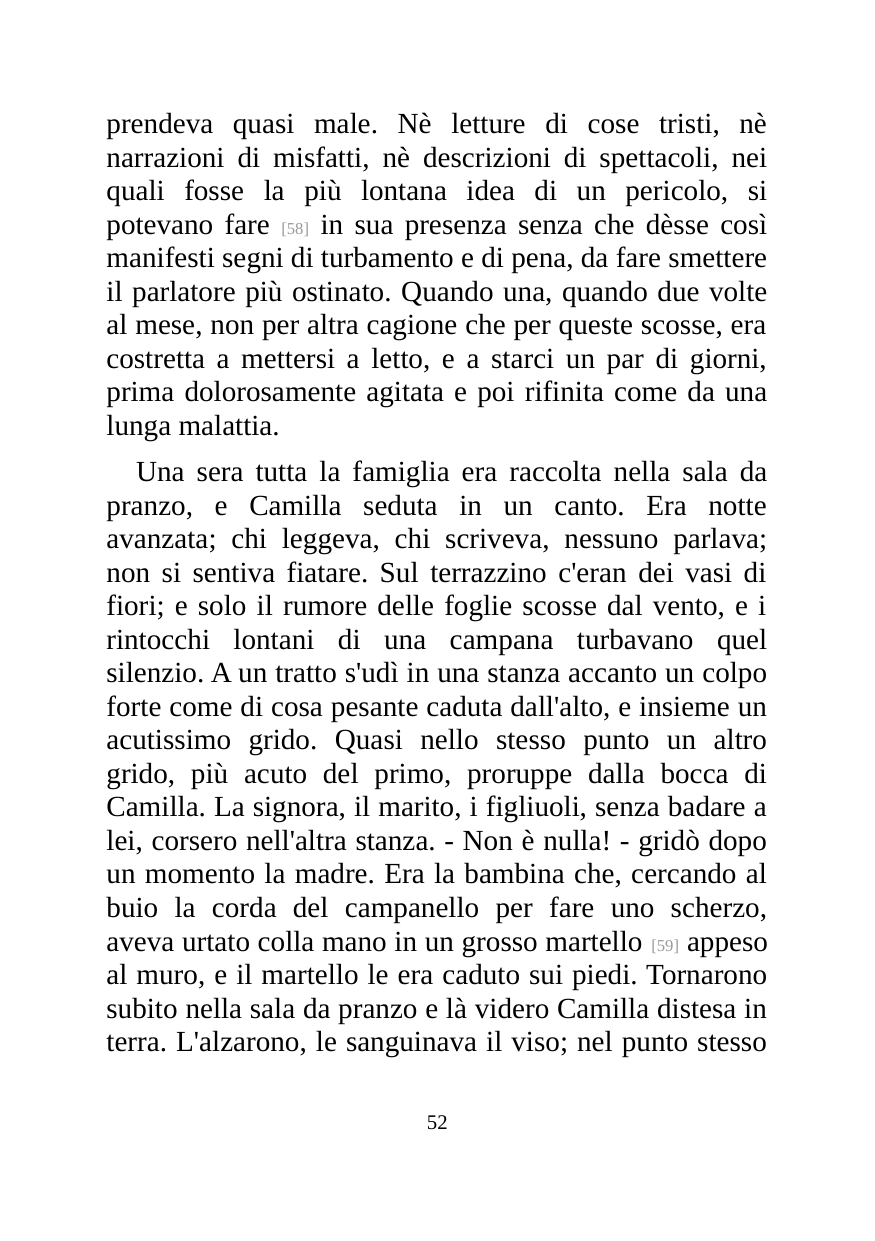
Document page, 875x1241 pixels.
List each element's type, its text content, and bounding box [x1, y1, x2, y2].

text Una sera tutta la famiglia era raccolta nella sala da pranzo, e Camilla seduta in un canto. Era notte avanzata; chi leggeva, chi scriveva, nessuno parlava; non si sentiva fiatare. Sul terrazzino c'eran dei vasi di fiori; e solo il rumore delle foglie scosse dal vento, e i rintocchi lontani di una campana turbavano quel silenzio. A un tratto s'udì in una stanza accanto un colpo forte come di cosa pesante caduta dall'alto, e insieme un acutissimo grido. Quasi nello stesso punto un altro grido, più acuto del primo, proruppe dalla bocca di Camilla. La signora, il marito, i figliuoli, senza badare a lei, corsero nell'altra stanza. - Non è nulla! - gridò dopo un momento la madre. Era la bambina che, cercando al buio la corda del campanello per fare uno scherzo, aveva urtato colla mano in un grosso martello [59] appeso al muro, e il martello le era caduto sui piedi. Tornarono subito nella sala da pranzo e là videro Camilla distesa in terra. L'alzarono, le sanguinava il viso; nel punto stesso [106, 454, 768, 1058]
text prendeva quasi male. Nè letture di cose tristi, nè narrazioni di misfatti, nè descrizioni di spettacoli, nei quali fosse la più lontana idea di un pericolo, si potevano fare [58] in sua presenza senza che dèsse così manifesti segni di turbamento e di pena, da fare smettere il parlatore più ostinato. Quando una, quando due volte al mese, non per altra cagione che per queste scosse, era costretta a mettersi a letto, e a starci un par di giorni, prima dolorosamente agitata e poi rifinita come da una lunga malattia. [106, 106, 768, 442]
